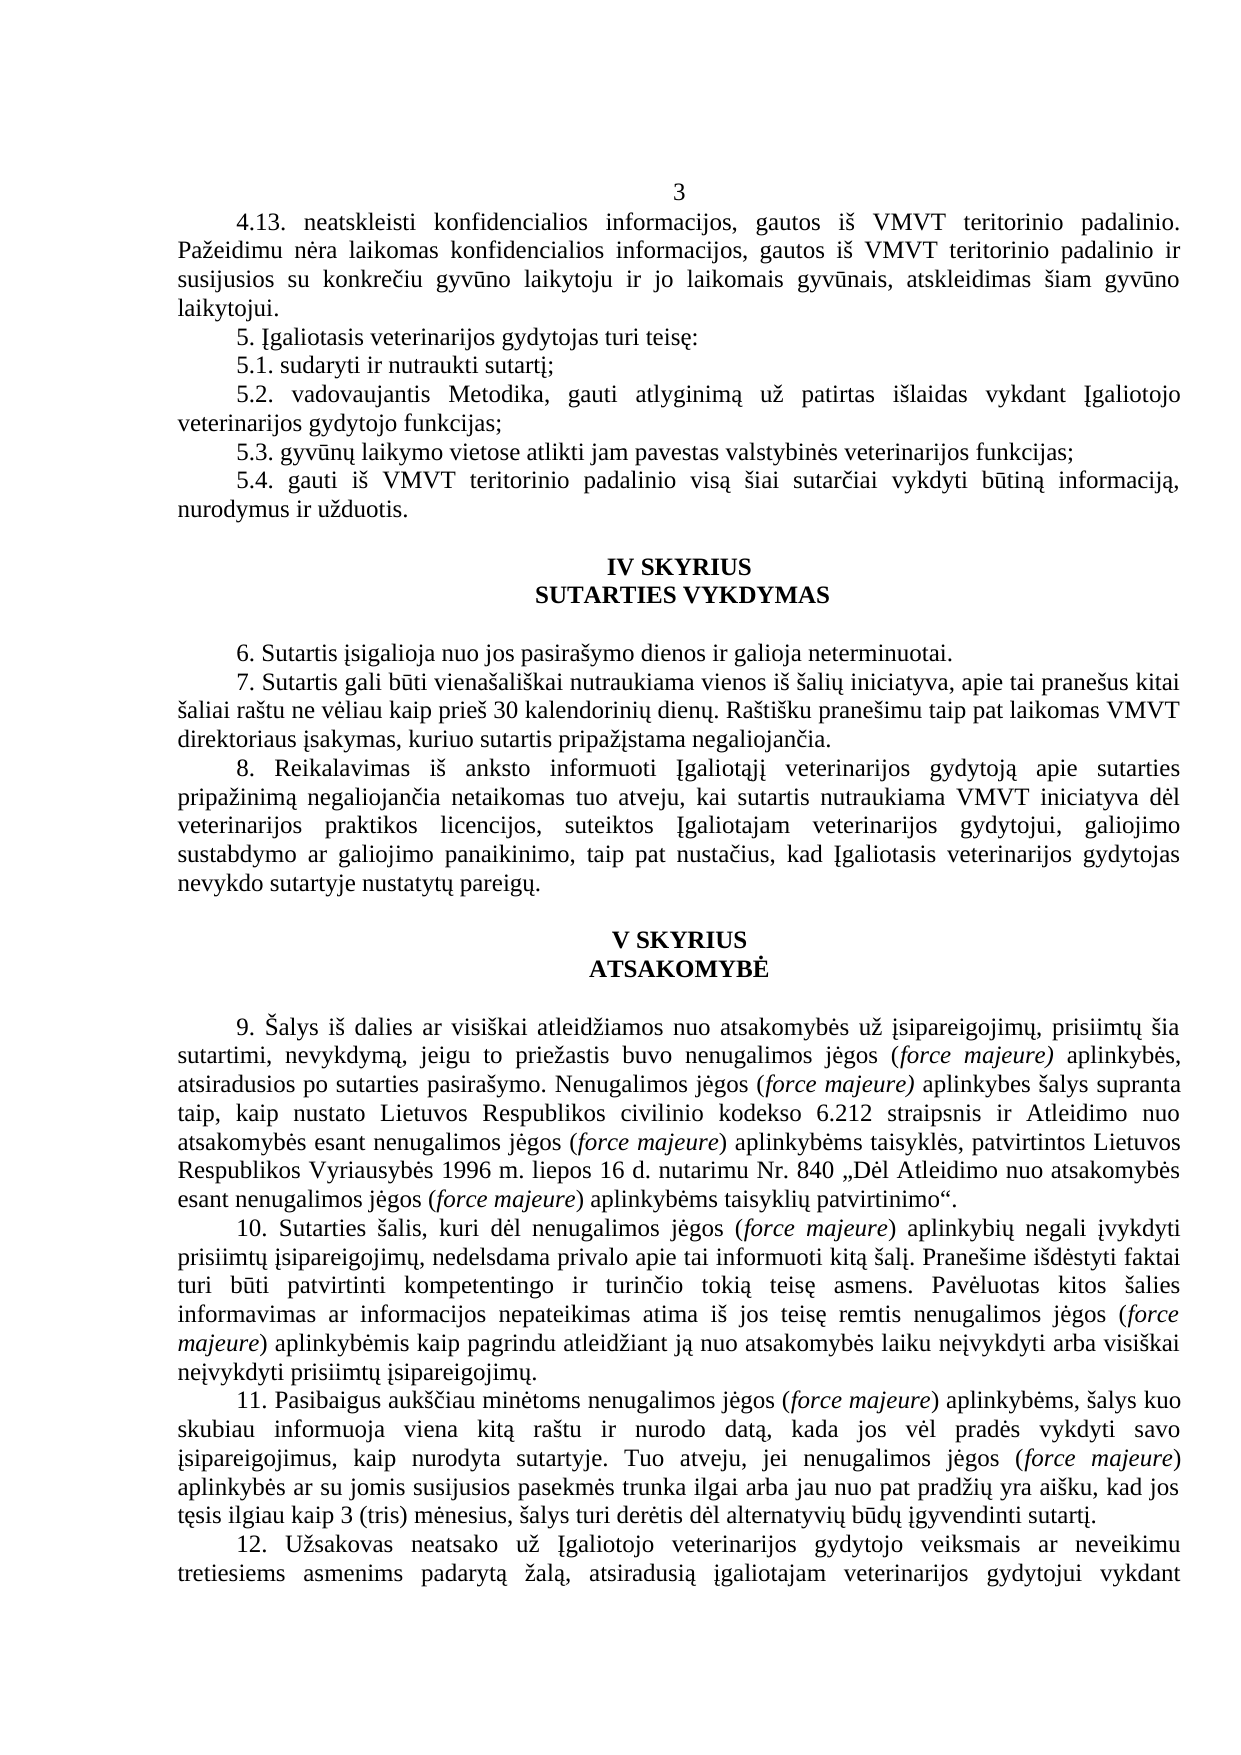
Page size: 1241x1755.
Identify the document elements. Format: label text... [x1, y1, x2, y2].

text ATSAKOMYBĖ [177, 954, 1181, 983]
text V Skyrius [177, 925, 1181, 954]
text 10. Sutarties šalis, kuri dėl nenugalimos jėgos (force majeure) aplinkybių negali įvykdyti prisiimtų įsipareigojimų, nedelsdama privalo apie tai informuoti kitą šalį. Pranešime išdėstyti faktai turi būti patvirtinti kompetentingo ir turinčio tokią teisę asmens. Pavėluotas kitos šalies informavimas ar informacijos nepateikimas atima iš jos teisę remtis nenugalimos jėgos (force majeure) aplinkybėmis kaip pagrindu atleidžiant ją nuo atsakomybės laiku neįvykdyti arba visiškai neįvykdyti prisiimtų įsipareigojimų. [177, 1213, 1181, 1385]
text 6. Sutartis įsigalioja nuo jos pasirašymo dienos ir galioja neterminuotai. [177, 638, 1181, 667]
text 9. Šalys iš dalies ar visiškai atleidžiamos nuo atsakomybės už įsipareigojimų, prisiimtų šia sutartimi, nevykdymą, jeigu to priežastis buvo nenugalimos jėgos (force majeure) aplinkybės, atsiradusios po sutarties pasirašymo. Nenugalimos jėgos (force majeure) aplinkybes šalys supranta taip, kaip nustato Lietuvos Respublikos civilinio kodekso 6.212 straipsnis ir Atleidimo nuo atsakomybės esant nenugalimos jėgos (force majeure) aplinkybėms taisyklės, patvirtintos Lietuvos Respublikos Vyriausybės 1996 m. liepos 16 d. nutarimu Nr. 840 „Dėl Atleidimo nuo atsakomybės esant nenugalimos jėgos (force majeure) aplinkybėms taisyklių patvirtinimo“. [177, 1012, 1181, 1213]
text 5.3. gyvūnų laikymo vietose atlikti jam pavestas valstybinės veterinarijos funkcijas; [177, 437, 1181, 465]
text 5.4. gauti iš VMVT teritorinio padalinio visą šiai sutarčiai vykdyti būtiną informaciją, nurodymus ir užduotis. [177, 465, 1181, 523]
text 5. Įgaliotasis veterinarijos gydytojas turi teisę: [177, 322, 1181, 350]
text 11. Pasibaigus aukščiau minėtoms nenugalimos jėgos (force majeure) aplinkybėms, šalys kuo skubiau informuoja viena kitą raštu ir nurodo datą, kada jos vėl pradės vykdyti savo įsipareigojimus, kaip nurodyta sutartyje. Tuo atveju, jei nenugalimos jėgos (force majeure) aplinkybės ar su jomis susijusios pasekmės trunka ilgai arba jau nuo pat pradžių yra aišku, kad jos tęsis ilgiau kaip 3 (tris) mėnesius, šalys turi derėtis dėl alternatyvių būdų įgyvendinti sutartį. [177, 1385, 1181, 1529]
text SUTARTIES VYKDYMAS [177, 580, 1181, 609]
text 5.1. sudaryti ir nutraukti sutartį; [177, 350, 1181, 379]
text 12. Užsakovas neatsako už Įgaliotojo veterinarijos gydytojo veiksmais ar neveikimu tretiesiems asmenims padarytą žalą, atsiradusią įgaliotajam veterinarijos gydytojui vykdant [177, 1529, 1181, 1587]
text 4.13. neatskleisti konfidencialios informacijos, gautos iš VMVT teritorinio padalinio. Pažeidimu nėra laikomas konfidencialios informacijos, gautos iš VMVT teritorinio padalinio ir susijusios su konkrečiu gyvūno laikytoju ir jo laikomais gyvūnais, atskleidimas šiam gyvūno laikytojui. [177, 207, 1181, 322]
text 8. Reikalavimas iš anksto informuoti Įgaliotąjį veterinarijos gydytoją apie sutarties pripažinimą negaliojančia netaikomas tuo atveju, kai sutartis nutraukiama VMVT iniciatyva dėl veterinarijos praktikos licencijos, suteiktos Įgaliotajam veterinarijos gydytojui, galiojimo sustabdymo ar galiojimo panaikinimo, taip pat nustačius, kad Įgaliotasis veterinarijos gydytojas nevykdo sutartyje nustatytų pareigų. [177, 753, 1181, 897]
text 5.2. vadovaujantis Metodika, gauti atlyginimą už patirtas išlaidas vykdant Įgaliotojo veterinarijos gydytojo funkcijas; [177, 379, 1181, 437]
text 7. Sutartis gali būti vienašališkai nutraukiama vienos iš šalių iniciatyva, apie tai pranešus kitai šaliai raštu ne vėliau kaip prieš 30 kalendorinių dienų. Raštišku pranešimu taip pat laikomas VMVT direktoriaus įsakymas, kuriuo sutartis pripažįstama negaliojančia. [177, 667, 1181, 753]
text IV Skyrius [177, 552, 1181, 580]
